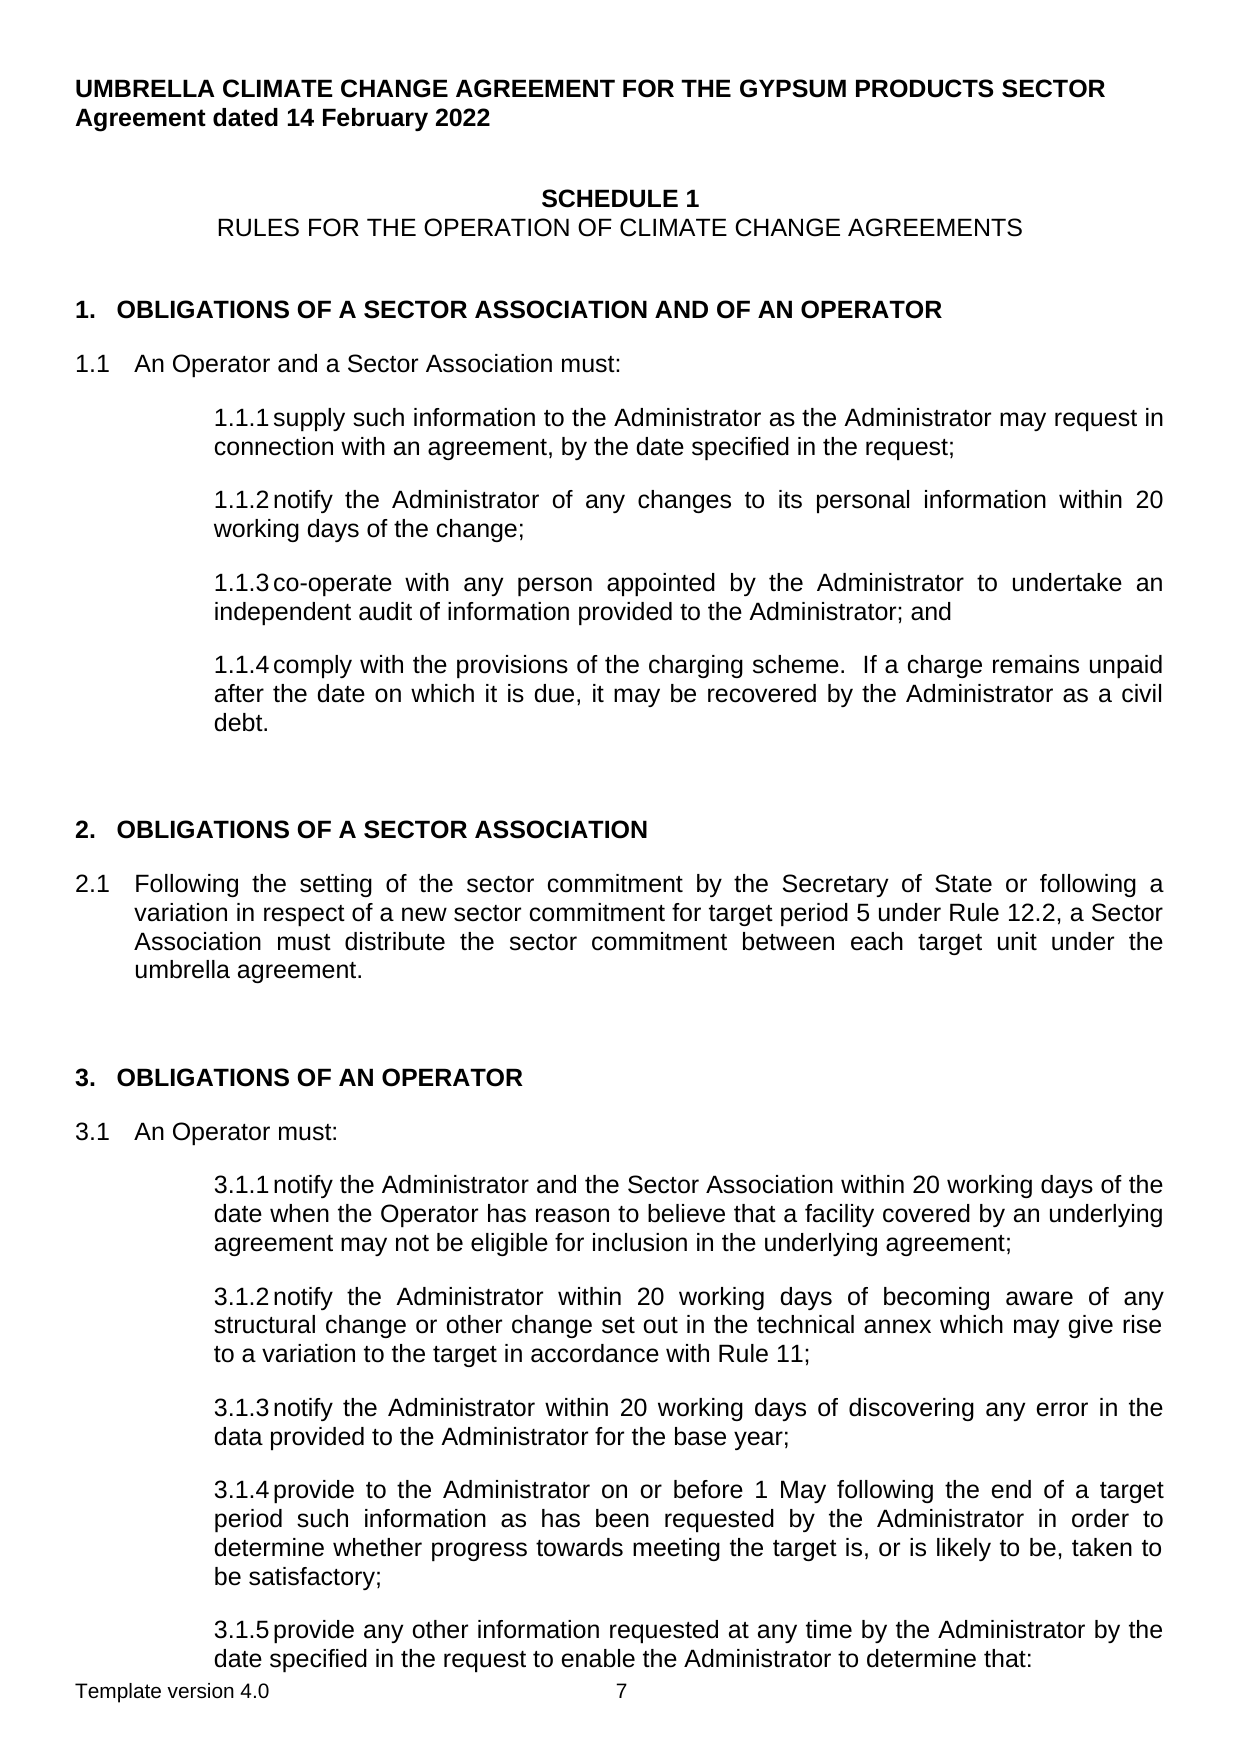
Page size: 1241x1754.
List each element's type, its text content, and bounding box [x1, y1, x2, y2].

list OBLIGATIONS OF A SECTOR ASSOCIATION [75, 815, 1165, 844]
text SCHEDULE 1 [75, 184, 1165, 213]
list notify the Administrator of any changes to its personal information within 20 working days of the change; [214, 485, 1165, 543]
list provide to the Administrator on or before 1 May following the end of a target period such information as has been requested by the Administrator in order to determine whether progress towards meeting the target is, or is likely to be, taken to be satisfactory; [214, 1475, 1165, 1590]
list OBLIGATIONS OF A SECTOR ASSOCIATION AND OF AN OPERATOR [75, 295, 1165, 324]
list An Operator and a Sector Association must: [75, 349, 1165, 378]
list notify the Administrator within 20 working days of discovering any error in the data provided to the Administrator for the base year; [214, 1393, 1165, 1450]
list co-operate with any person appointed by the Administrator to undertake an independent audit of information provided to the Administrator; and [214, 568, 1165, 625]
list comply with the provisions of the charging scheme. If a charge remains unpaid after the date on which it is due, it may be recovered by the Administrator as a civil debt. [214, 650, 1165, 736]
list OBLIGATIONS OF AN OPERATOR [75, 1063, 1165, 1091]
text RULES FOR THE OPERATION OF CLIMATE CHANGE AGREEMENTS [75, 213, 1165, 241]
list notify the Administrator within 20 working days of becoming aware of any structural change or other change set out in the technical annex which may give rise to a variation to the target in accordance with Rule 11; [214, 1281, 1165, 1368]
list notify the Administrator and the Sector Association within 20 working days of the date when the Operator has reason to believe that a facility covered by an underlying agreement may not be eligible for inclusion in the underlying agreement; [214, 1170, 1165, 1256]
list supply such information to the Administrator as the Administrator may request in connection with an agreement, by the date specified in the request; [214, 403, 1165, 460]
list provide any other information requested at any time by the Administrator by the date specified in the request to enable the Administrator to determine that: [214, 1615, 1165, 1673]
list Following the setting of the sector commitment by the Secretary of State or following a variation in respect of a new sector commitment for target period 5 under Rule 12.2, a Sector Association must distribute the sector commitment between each target unit under the umbrella agreement. [75, 869, 1165, 984]
list An Operator must: [75, 1116, 1165, 1145]
